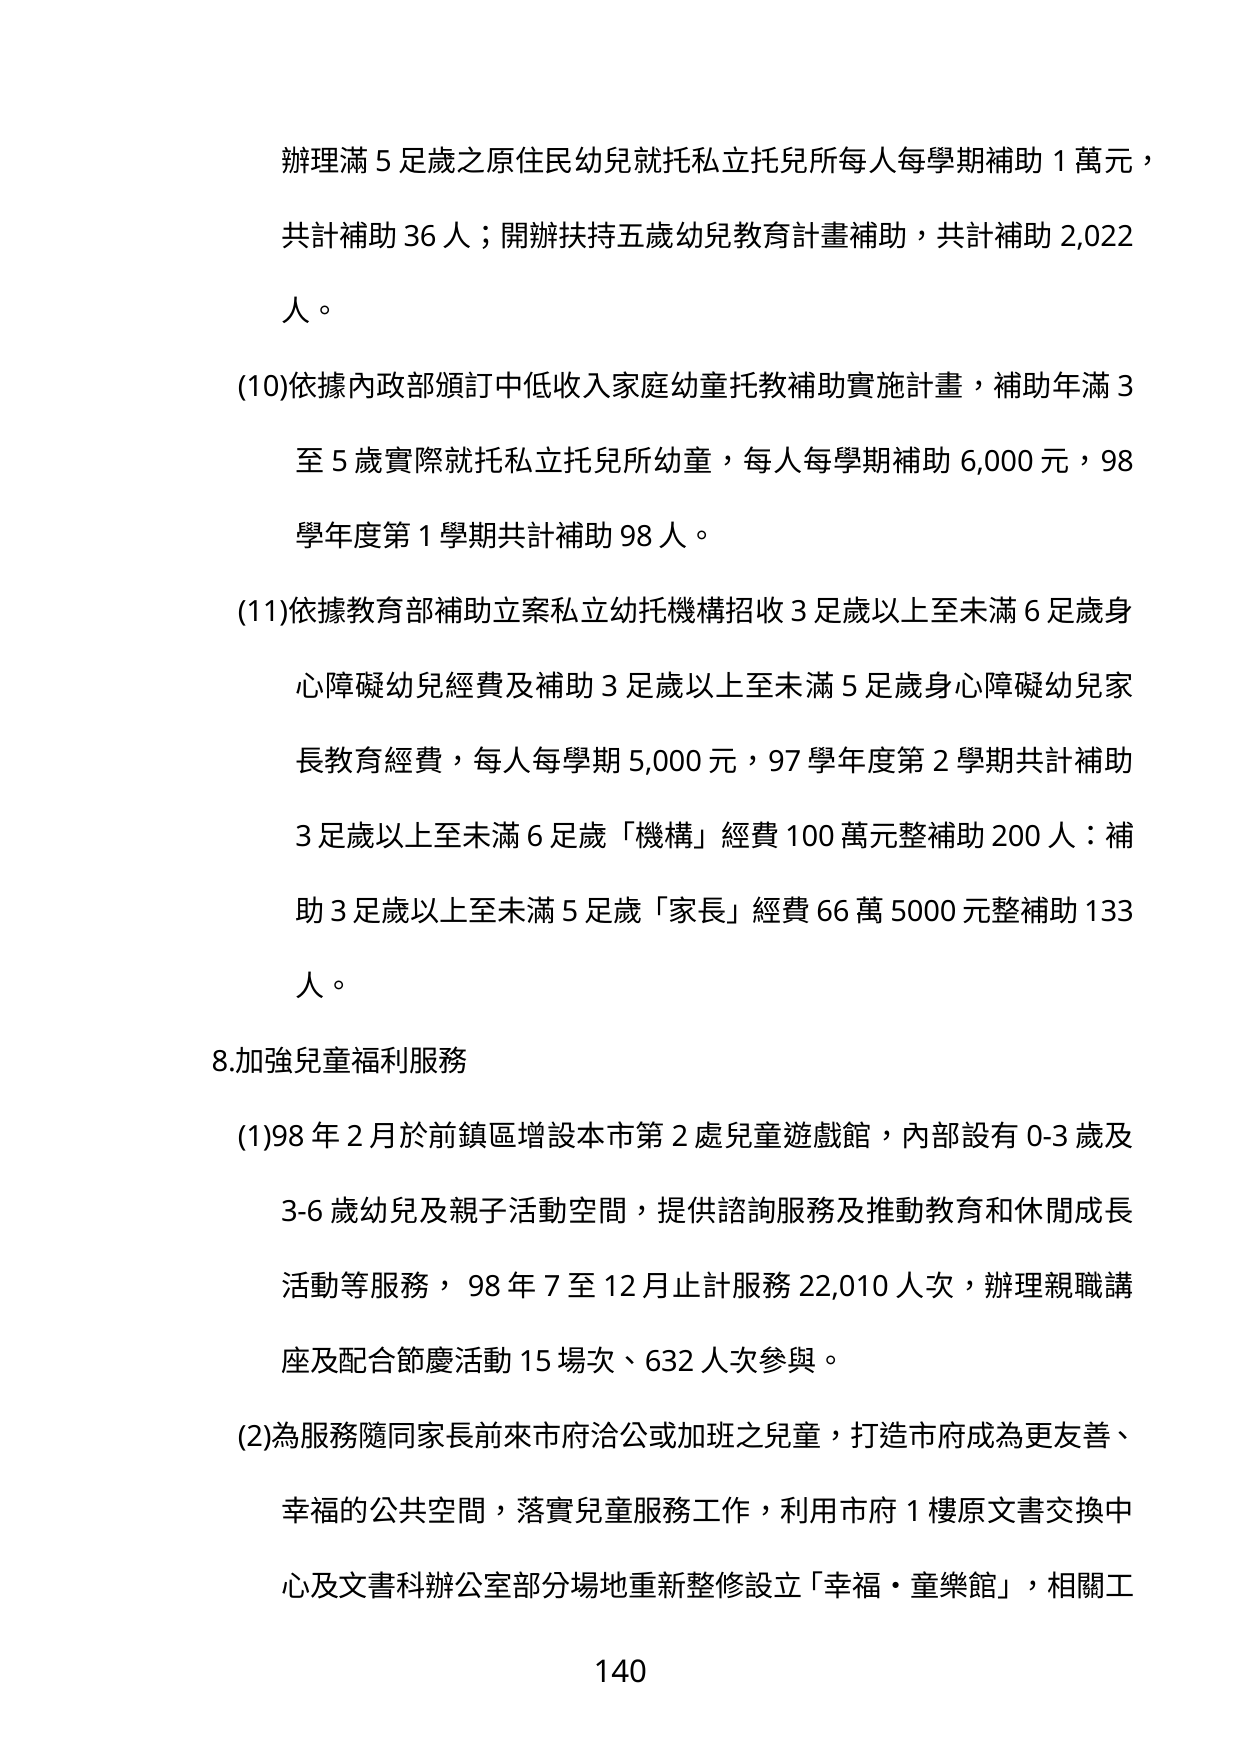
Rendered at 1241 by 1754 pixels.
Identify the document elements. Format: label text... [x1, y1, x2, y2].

text (2)為服務隨同家長前來市府洽公或加班之兒童，打造市府成為更友善、幸福的公共空間，落實兒童服務工作，利用市府1樓原文書交換中心及文書科辦公室部分場地重新整修設立「幸福‧童樂館」，相關工程施作及設備購置已於98年底完成，99年度正式開放使用。館內規劃圖書及遊戲區提供兒童入內閱讀及玩樂，停留時間並安排專人看顧，維護安全。除可減少兒童因久候家長情緒不佳外，亦使家長可更安心洽公及上班。 [238, 1396, 1134, 1621]
text (1)98年2月於前鎮區增設本市第2處兒童遊戲館，內部設有0-3歲及3-6歲幼兒及親子活動空間，提供諮詢服務及推動教育和休閒成長活動等服務， 98年7至12月止計服務22,010人次，辦理親職講座及配合節慶活動15場次、632人次參與。 [238, 1096, 1134, 1396]
text (11)依據教育部補助立案私立幼托機構招收3足歲以上至未滿6足歲身心障礙幼兒經費及補助3足歲以上至未滿5足歲身心障礙幼兒家長教育經費，每人每學期5,000元，97學年度第2學期共計補助3足歲以上至未滿6足歲「機構」經費100萬元整補助200人：補助3足歲以上至未滿5足歲「家長」經費66萬5000元整補助133人。 [238, 571, 1134, 1021]
text 8.加強兒童福利服務 [211, 1021, 1134, 1096]
text (9)依據行政院核定發放幼兒教育券實施方案，辦理托兒所大班5足歲幼童每人每學期補助5,000元，98年度第1學期計補助1,866人；另依據內政部函頒原住民幼兒就托公私立托兒所托育費用補助要點辦理滿5足歲之原住民幼兒就托私立托兒所每人每學期補助1萬元，共計補助36人；開辦扶持五歲幼兒教育計畫補助，共計補助2,022人。 [238, 121, 1134, 346]
text (10)依據內政部頒訂中低收入家庭幼童托教補助實施計畫，補助年滿3至5歲實際就托私立托兒所幼童，每人每學期補助6,000元，98學年度第1學期共計補助98人。 [238, 346, 1134, 571]
